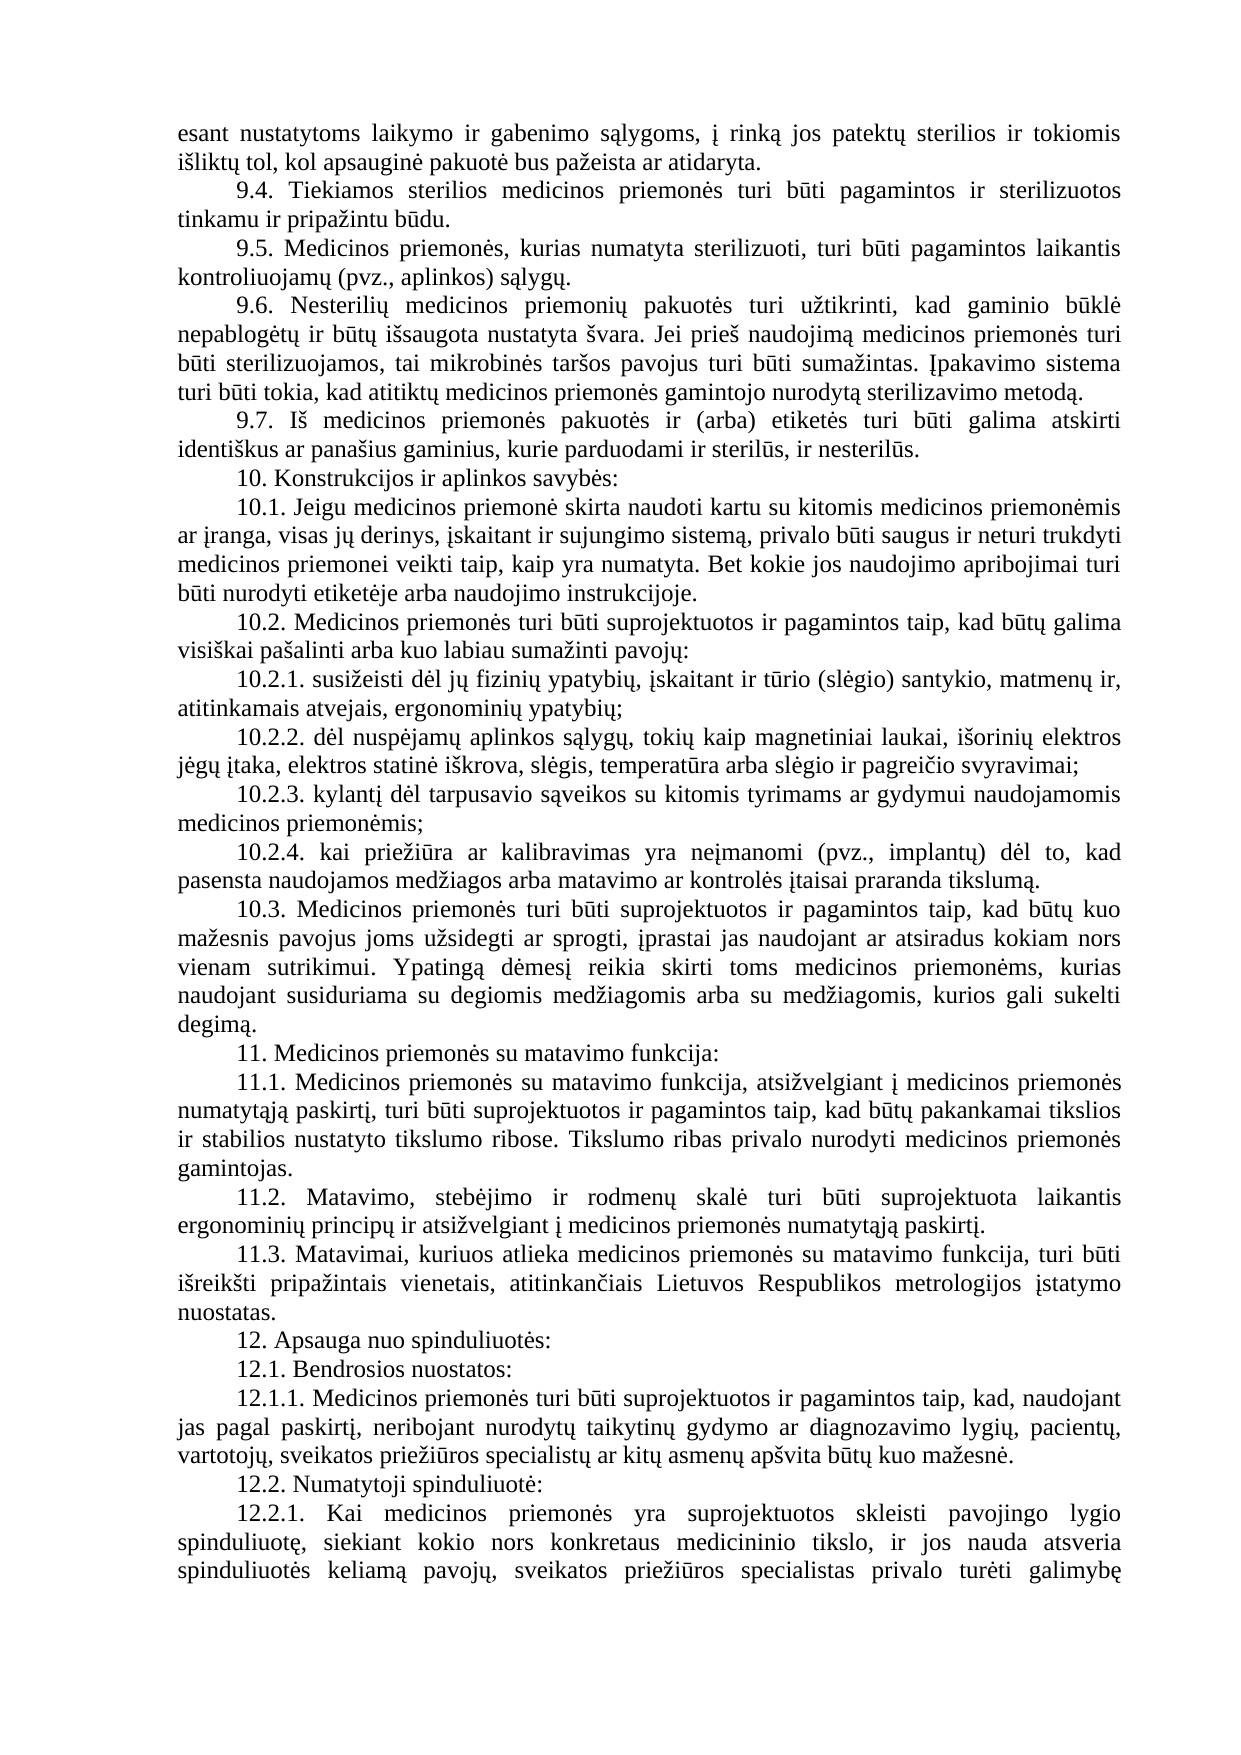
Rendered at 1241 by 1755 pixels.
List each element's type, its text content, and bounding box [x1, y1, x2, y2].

text 11. Medicinos priemonės su matavimo funkcija: [177, 1038, 1122, 1067]
text 12.2.1. Kai medicinos priemonės yra suprojektuotos skleisti pavojingo lygio spinduliuotę, siekiant kokio nors konkretaus medicininio tikslo, ir jos nauda atsveria spinduliuotės keliamą pavojų, sveikatos priežiūros specialistas privalo turėti galimybę [177, 1498, 1122, 1584]
text 9.5. Medicinos priemonės, kurias numatyta sterilizuoti, turi būti pagamintos laikantis kontroliuojamų (pvz., aplinkos) sąlygų. [177, 233, 1122, 291]
text 10.2.3. kylantį dėl tarpusavio sąveikos su kitomis tyrimams ar gydymui naudojamomis medicinos priemonėmis; [177, 779, 1122, 837]
text 10. Konstrukcijos ir aplinkos savybės: [177, 463, 1122, 492]
text 10.2. Medicinos priemonės turi būti suprojektuotos ir pagamintos taip, kad būtų galima visiškai pašalinti arba kuo labiau sumažinti pavojų: [177, 607, 1122, 664]
text 12.2. Numatytoji spinduliuotė: [177, 1469, 1122, 1498]
text 9.4. Tiekiamos sterilios medicinos priemonės turi būti pagamintos ir sterilizuotos tinkamu ir pripažintu būdu. [177, 176, 1122, 233]
text 10.2.4. kai priežiūra ar kalibravimas yra neįmanomi (pvz., implantų) dėl to, kad pasensta naudojamos medžiagos arba matavimo ar kontrolės įtaisai praranda tikslumą. [177, 837, 1122, 894]
text 12.1. Bendrosios nuostatos: [177, 1354, 1122, 1383]
text 10.2.2. dėl nuspėjamų aplinkos sąlygų, tokių kaip magnetiniai laukai, išorinių elektros jėgų įtaka, elektros statinė iškrova, slėgis, temperatūra arba slėgio ir pagreičio svyravimai; [177, 722, 1122, 779]
text 9.6. Nesterilių medicinos priemonių pakuotės turi užtikrinti, kad gaminio būklė nepablogėtų ir būtų išsaugota nustatyta švara. Jei prieš naudojimą medicinos priemonės turi būti sterilizuojamos, tai mikrobinės taršos pavojus turi būti sumažintas. Įpakavimo sistema turi būti tokia, kad atitiktų medicinos priemonės gamintojo nurodytą sterilizavimo metodą. [177, 291, 1122, 406]
text 12.1.1. Medicinos priemonės turi būti suprojektuotos ir pagamintos taip, kad, naudojant jas pagal paskirtį, neribojant nurodytų taikytinų gydymo ar diagnozavimo lygių, pacientų, vartotojų, sveikatos priežiūros specialistų ar kitų asmenų apšvita būtų kuo mažesnė. [177, 1383, 1122, 1469]
text esant nustatytoms laikymo ir gabenimo sąlygoms, į rinką jos patektų sterilios ir tokiomis išliktų tol, kol apsauginė pakuotė bus pažeista ar atidaryta. [177, 118, 1122, 176]
text 10.3. Medicinos priemonės turi būti suprojektuotos ir pagamintos taip, kad būtų kuo mažesnis pavojus joms užsidegti ar sprogti, įprastai jas naudojant ar atsiradus kokiam nors vienam sutrikimui. Ypatingą dėmesį reikia skirti toms medicinos priemonėms, kurias naudojant susiduriama su degiomis medžiagomis arba su medžiagomis, kurios gali sukelti degimą. [177, 894, 1122, 1038]
text 11.1. Medicinos priemonės su matavimo funkcija, atsižvelgiant į medicinos priemonės numatytąją paskirtį, turi būti suprojektuotos ir pagamintos taip, kad būtų pakankamai tikslios ir stabilios nustatyto tikslumo ribose. Tikslumo ribas privalo nurodyti medicinos priemonės gamintojas. [177, 1067, 1122, 1182]
text 10.2.1. susižeisti dėl jų fizinių ypatybių, įskaitant ir tūrio (slėgio) santykio, matmenų ir, atitinkamais atvejais, ergonominių ypatybių; [177, 664, 1122, 722]
text 12. Apsauga nuo spinduliuotės: [177, 1326, 1122, 1354]
text 9.7. Iš medicinos priemonės pakuotės ir (arba) etiketės turi būti galima atskirti identiškus ar panašius gaminius, kurie parduodami ir sterilūs, ir nesterilūs. [177, 406, 1122, 463]
text 10.1. Jeigu medicinos priemonė skirta naudoti kartu su kitomis medicinos priemonėmis ar įranga, visas jų derinys, įskaitant ir sujungimo sistemą, privalo būti saugus ir neturi trukdyti medicinos priemonei veikti taip, kaip yra numatyta. Bet kokie jos naudojimo apribojimai turi būti nurodyti etiketėje arba naudojimo instrukcijoje. [177, 492, 1122, 607]
text 11.2. Matavimo, stebėjimo ir rodmenų skalė turi būti suprojektuota laikantis ergonominių principų ir atsižvelgiant į medicinos priemonės numatytąją paskirtį. [177, 1182, 1122, 1239]
text 11.3. Matavimai, kuriuos atlieka medicinos priemonės su matavimo funkcija, turi būti išreikšti pripažintais vienetais, atitinkančiais Lietuvos Respublikos metrologijos įstatymo nuostatas. [177, 1239, 1122, 1326]
